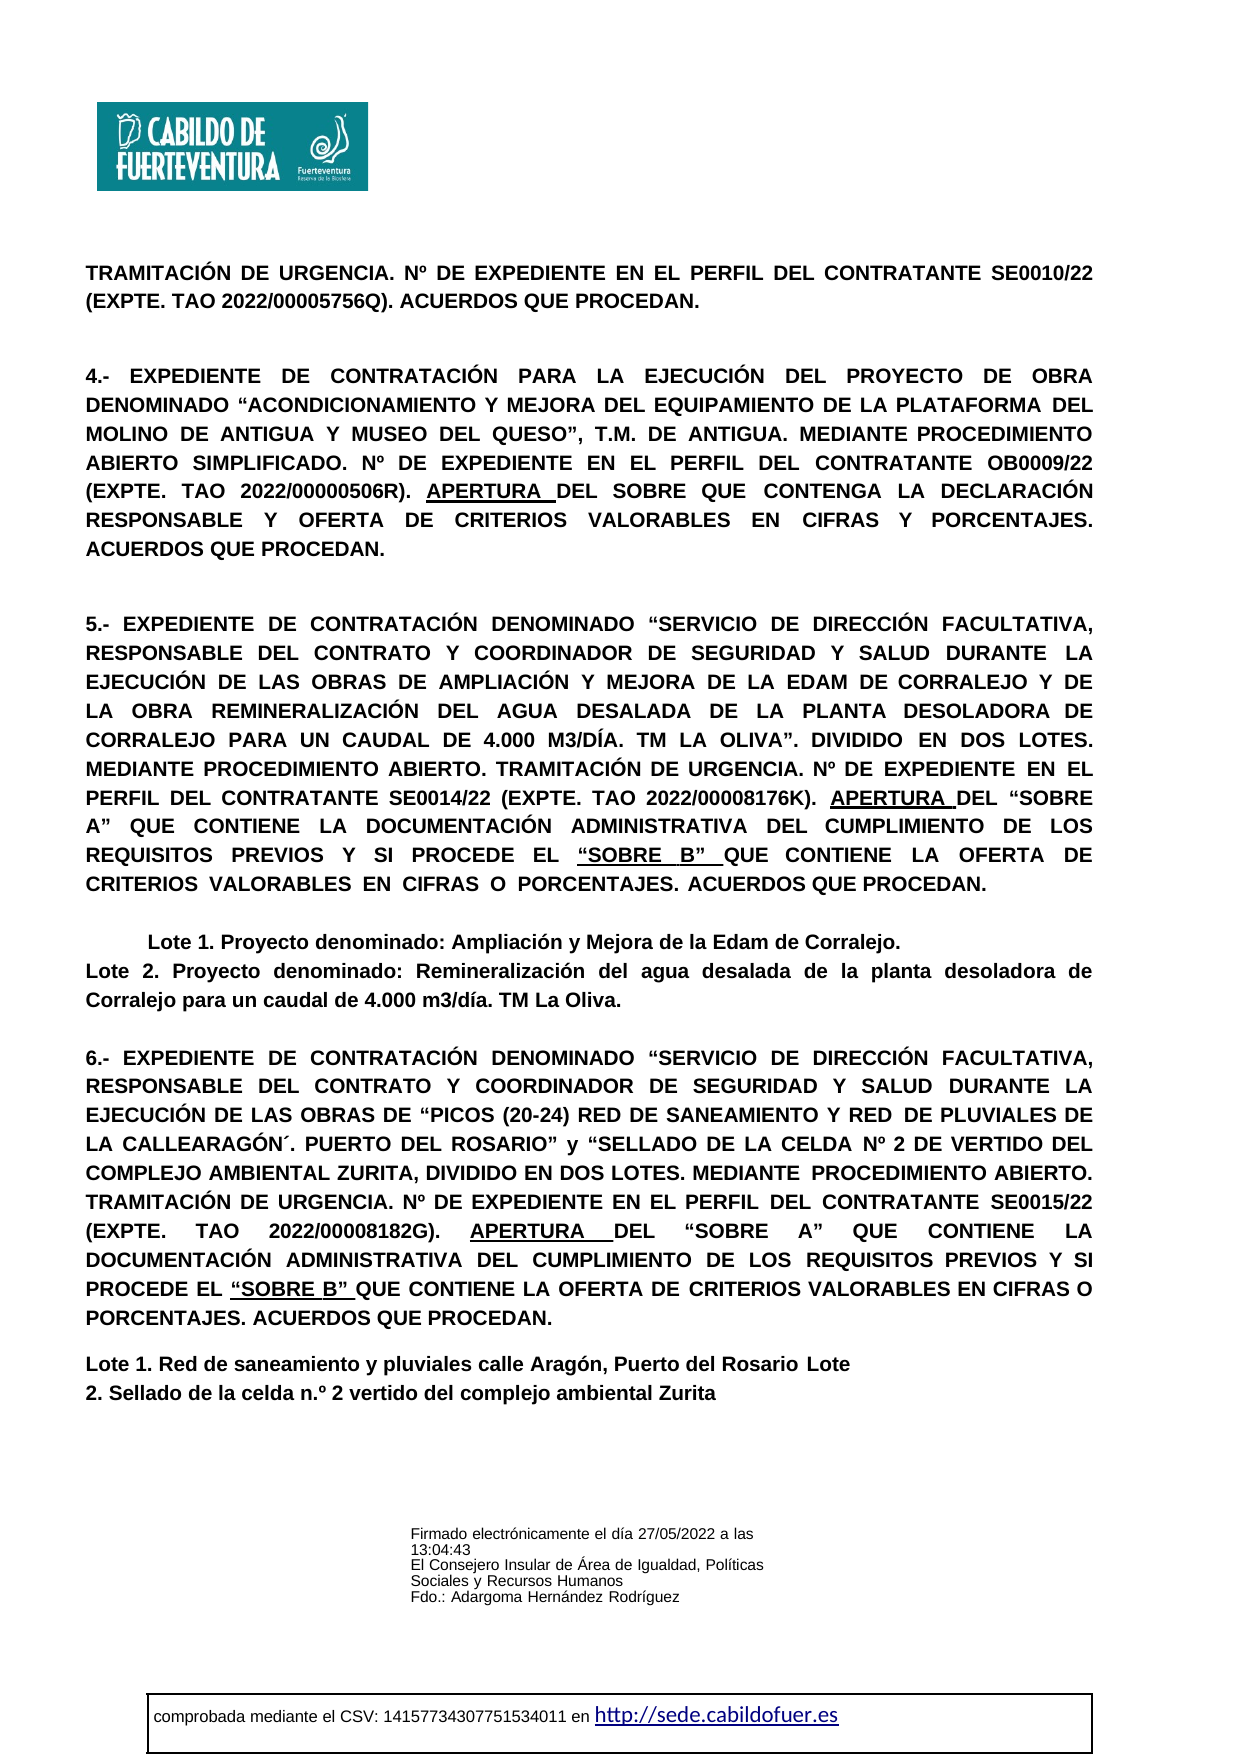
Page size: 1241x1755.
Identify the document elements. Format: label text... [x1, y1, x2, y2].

text Lote 1. Red de saneamiento y pluviales calle Aragón, Puerto del Rosario Lote 2. Sellado de la celda n.º 2 vertido del complejo ambiental Zurita [85, 1351, 864, 1404]
text Lote 1. Proyecto denominado: Ampliación y Mejora de la Edam de Corralejo. [147, 930, 1107, 954]
text Lote 2. Proyecto denominado: Remineralización del agua desalada de la planta desoladora de Corralejo para un caudal de 4.000 m3/día. TM La Oliva. [85, 959, 1093, 1012]
text 4.- EXPEDIENTE DE CONTRATACIÓN PARA LA EJECUCIÓN DEL PROYECTO DE OBRA DENOMINADO “ACONDICIONAMIENTO Y MEJORA DEL EQUIPAMIENTO DE LA PLATAFORMA DEL MOLINO DE ANTIGUA Y MUSEO DEL QUESO”, T.M. DE ANTIGUA. MEDIANTE PROCEDIMIENTO ABIERTO SIMPLIFICADO. Nº DE EXPEDIENTE EN EL PERFIL DEL CONTRATANTE OB0009/22 (EXPTE. TAO 2022/00000506R). APERTURA DEL SOBRE QUE CONTENGA LA DECLARACIÓN RESPONSABLE Y OFERTA DE CRITERIOS VALORABLES EN CIFRAS Y PORCENTAJES. ACUERDOS QUE PROCEDAN. [85, 363, 1093, 561]
text Firmado electrónicamente el día 27/05/2022 a las 13:04:43 [410, 1527, 763, 1558]
text El Consejero Insular de Área de Igualdad, Políticas Sociales y Recursos Humanos [410, 1558, 819, 1590]
text Fdo.: Adargoma Hernández Rodríguez [410, 1590, 1107, 1606]
text 5.- EXPEDIENTE DE CONTRATACIÓN DENOMINADO “SERVICIO DE DIRECCIÓN FACULTATIVA, RESPONSABLE DEL CONTRATO Y COORDINADOR DE SEGURIDAD Y SALUD DURANTE LA EJECUCIÓN DE LAS OBRAS DE AMPLIACIÓN Y MEJORA DE LA EDAM DE CORRALEJO Y DE LA OBRA REMINERALIZACIÓN DEL AGUA DESALADA DE LA PLANTA DESOLADORA DE CORRALEJO PARA UN CAUDAL DE 4.000 M3/DÍA. TM LA OLIVA”. DIVIDIDO EN DOS LOTES. MEDIANTE PROCEDIMIENTO ABIERTO. TRAMITACIÓN DE URGENCIA. Nº DE EXPEDIENTE EN EL PERFIL DEL CONTRATANTE SE0014/22 (EXPTE. TAO 2022/00008176K). APERTURA DEL “SOBRE A” QUE CONTIENE LA DOCUMENTACIÓN ADMINISTRATIVA DEL CUMPLIMIENTO DE LOS REQUISITOS PREVIOS Y SI PROCEDE EL “SOBRE B” QUE CONTIENE LA OFERTA DE CRITERIOS VALORABLES EN CIFRAS O PORCENTAJES. ACUERDOS QUE PROCEDAN. [85, 612, 1093, 896]
text 6.- EXPEDIENTE DE CONTRATACIÓN DENOMINADO “SERVICIO DE DIRECCIÓN FACULTATIVA, RESPONSABLE DEL CONTRATO Y COORDINADOR DE SEGURIDAD Y SALUD DURANTE LA EJECUCIÓN DE LAS OBRAS DE “PICOS (20-24) RED DE SANEAMIENTO Y RED DE PLUVIALES DE LA CALLEARAGÓN´. PUERTO DEL ROSARIO” y “SELLADO DE LA CELDA Nº 2 DE VERTIDO DEL COMPLEJO AMBIENTAL ZURITA, DIVIDIDO EN DOS LOTES. MEDIANTE PROCEDIMIENTO ABIERTO. TRAMITACIÓN DE URGENCIA. Nº DE EXPEDIENTE EN EL PERFIL DEL CONTRATANTE SE0015/22 (EXPTE. TAO 2022/00008182G). APERTURA DEL “SOBRE A” QUE CONTIENE LA DOCUMENTACIÓN ADMINISTRATIVA DEL CUMPLIMIENTO DE LOS REQUISITOS PREVIOS Y SI PROCEDE EL “SOBRE B” QUE CONTIENE LA OFERTA DE CRITERIOS VALORABLES EN CIFRAS O PORCENTAJES. ACUERDOS QUE PROCEDAN. [85, 1045, 1093, 1330]
text TRAMITACIÓN DE URGENCIA. Nº DE EXPEDIENTE EN EL PERFIL DEL CONTRATANTE SE0010/22 (EXPTE. TAO 2022/00005756Q). ACUERDOS QUE PROCEDAN. [85, 260, 1093, 313]
